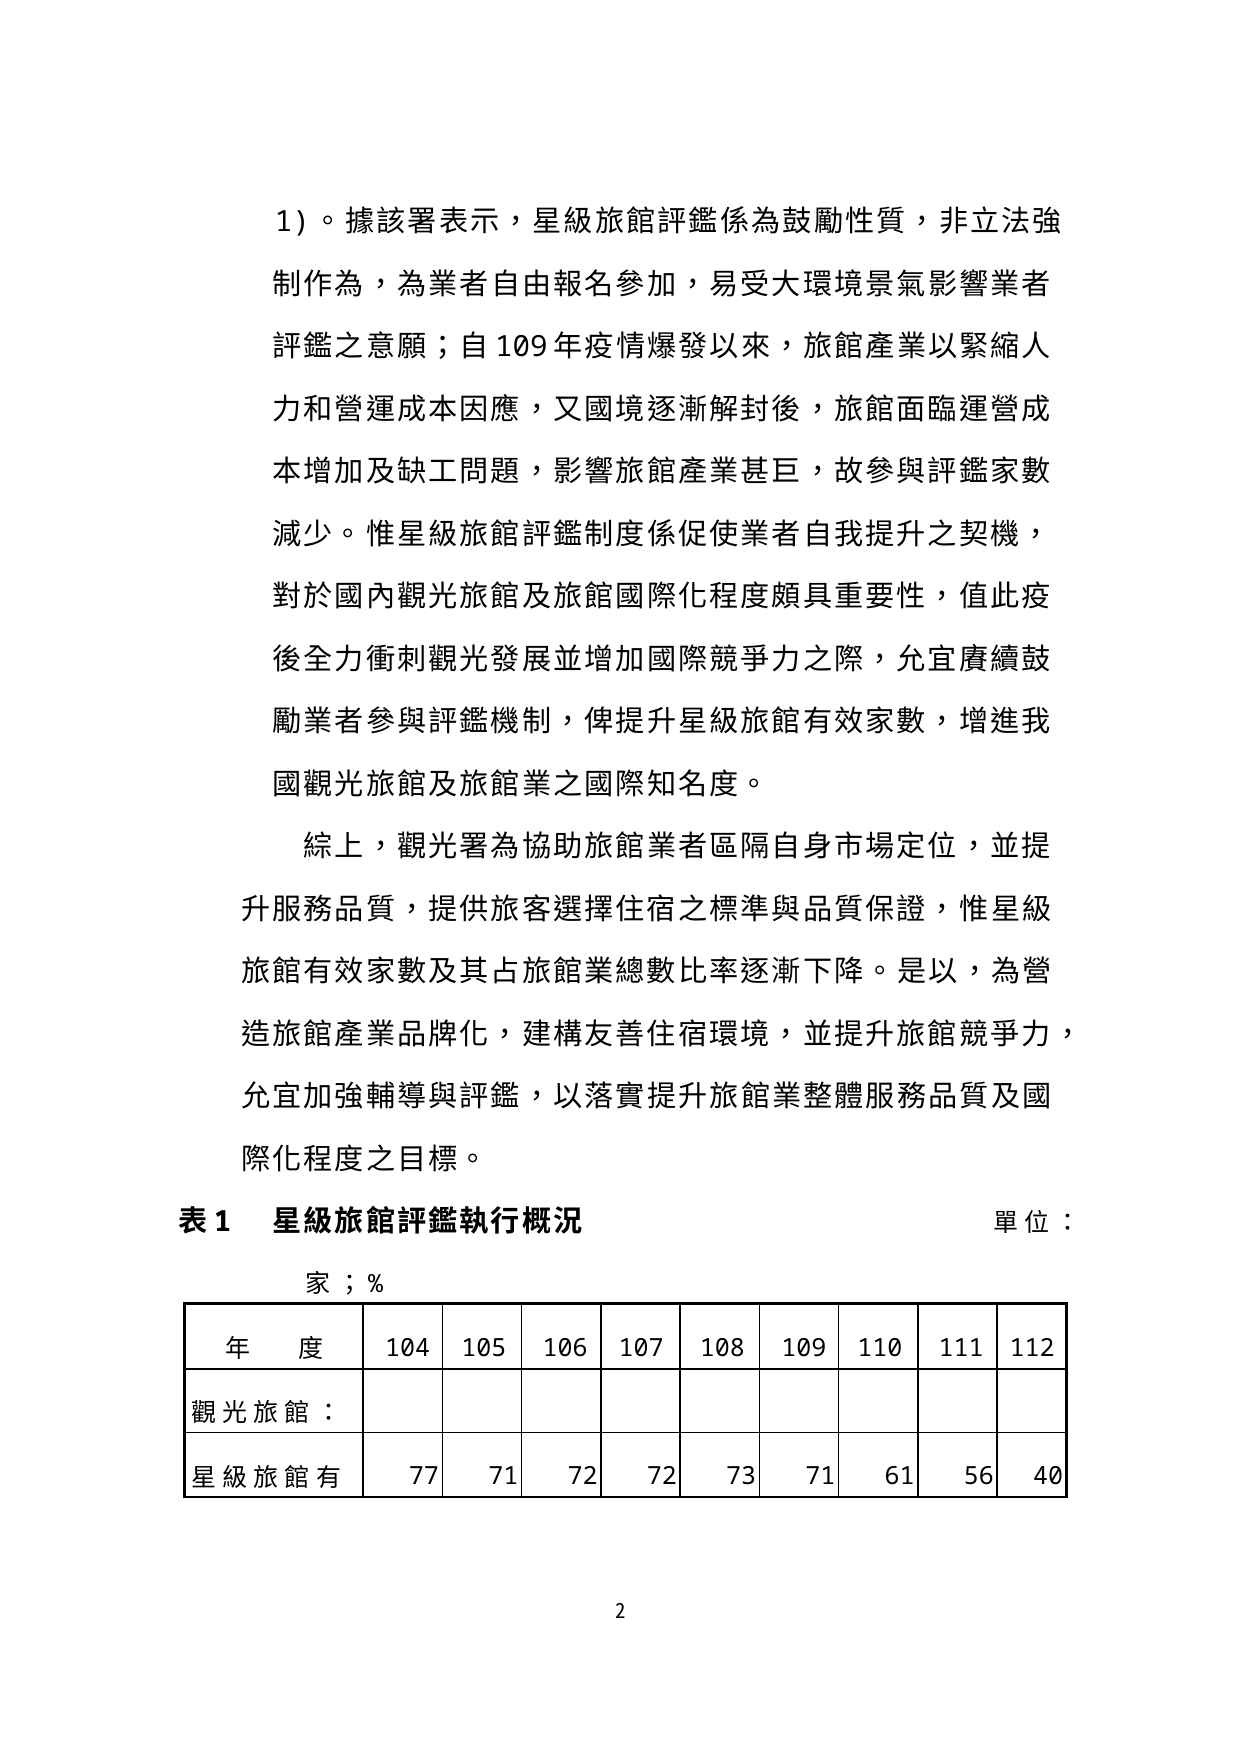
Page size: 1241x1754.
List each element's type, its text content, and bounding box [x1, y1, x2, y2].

table_header 104 [364, 1305, 442, 1368]
table_header 105 [443, 1305, 521, 1368]
table_header 111 [919, 1305, 996, 1368]
table_header 108 [681, 1305, 759, 1368]
text 據觀光署統計，截至112年7月底觀光旅館及一般旅館之星級旅館有效家數分別為40家及189家，合計229家，揆諸104至112年7月有效家數，自606家逐年減少，且有效星級旅館家數占旅館總數比率亦較以前年度減少，自104年19.37%，逐年降低為112年7月之6.66%(詳表1)。據該署表示，星級旅館評鑑係為鼓勵性質，非立法強制作為，為業者自由報名參加，易受大環境景氣影響業者評鑑之意願；自109年疫情爆發以來，旅館產業以緊縮人力和營運成本因應，又國境逐漸解封後，旅館面臨運營成本增加及缺工問題，影響旅館產業甚巨，故參與評鑑家數減少。惟星級旅館評鑑制度係促使業者自我提升之契機，對於國內觀光旅館及旅館國際化程度頗具重要性，值此疫後全力衝刺觀光發展並增加國際競爭力之際，允宜賡續鼓勵業者參與評鑑機制，俾提升星級旅館有效家數，增進我國觀光旅館及旅館業之國際知名度。 [266, 177, 1063, 802]
table_cell 觀光旅館： [186, 1370, 362, 1432]
table_cell 71 [760, 1433, 838, 1496]
table_cell 72 [522, 1433, 600, 1496]
table_cell 61 [839, 1433, 917, 1496]
table_cell [522, 1370, 600, 1432]
table_cell 73 [681, 1433, 759, 1496]
table_cell [998, 1370, 1065, 1432]
text 綜上，觀光署為協助旅館業者區隔自身市場定位，並提升服務品質，提供旅客選擇住宿之標準與品質保證，惟星級旅館有效家數及其占旅館業總數比率逐漸下降。是以，為營造旅館產業品牌化，建構友善住宿環境，並提升旅館競爭力，允宜加強輔導與評鑑，以落實提升旅館業整體服務品質及國際化程度之目標。 [236, 802, 1063, 1177]
table_header 109 [760, 1305, 838, 1368]
table_cell 72 [602, 1433, 679, 1496]
table_header 106 [522, 1305, 600, 1368]
table_header 年 度 [186, 1305, 362, 1368]
table_header 107 [602, 1305, 679, 1368]
table_cell [839, 1370, 917, 1432]
table_cell [681, 1370, 759, 1432]
table_cell 星級旅館有 [186, 1433, 362, 1496]
text 表1 星級旅館評鑑執行概況 單位：家；% [177, 1177, 1063, 1302]
table_cell 56 [919, 1433, 996, 1496]
table_cell [602, 1370, 679, 1432]
table_cell [364, 1370, 442, 1432]
table_cell [443, 1370, 521, 1432]
table_cell [919, 1370, 996, 1432]
table_cell 40 [998, 1433, 1065, 1496]
table_cell 71 [443, 1433, 521, 1496]
table_header 110 [839, 1305, 917, 1368]
table_cell [760, 1370, 838, 1432]
table_header 112 [998, 1305, 1065, 1368]
table_cell 77 [364, 1433, 442, 1496]
